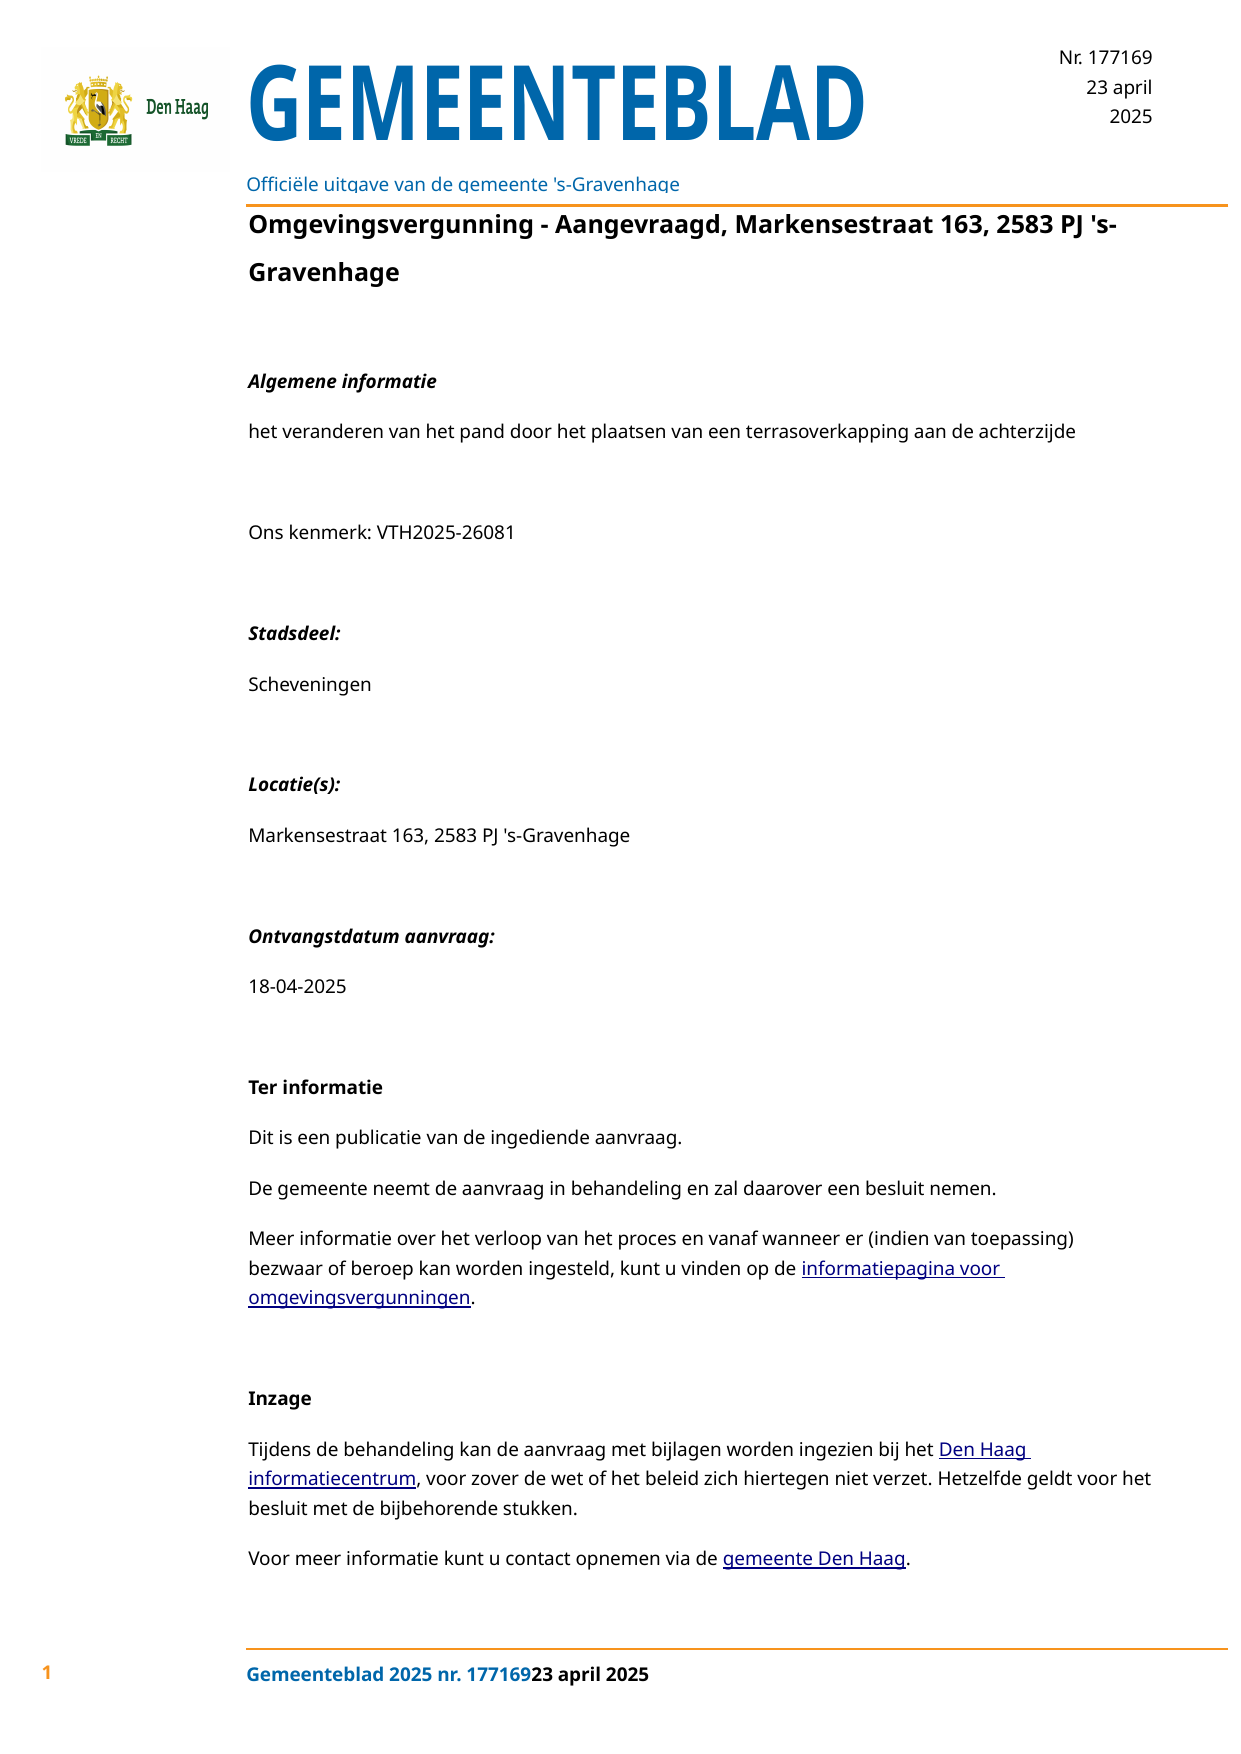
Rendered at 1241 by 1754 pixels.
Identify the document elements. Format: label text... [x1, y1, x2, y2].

picture [41, 47, 231, 172]
text Stadsdeel: [248, 620, 1152, 646]
text Algemene informatie [248, 368, 1152, 394]
text Markensestraat 163, 2583 PJ 's-Gravenhage [248, 822, 1152, 848]
text 18-04-2025 [248, 973, 1152, 999]
text Meer informatie over het verloop van het proces en vanaf wanneer er (indien van toepassing) bezwaar of beroep kan worden ingesteld, kunt u vinden op de informatiepagina voor omgevingsvergunningen. [248, 1225, 1152, 1310]
text Ter informatie [248, 1074, 1152, 1100]
text Inzage [248, 1385, 1152, 1411]
text Tijdens de behandeling kan de aanvraag met bijlagen worden ingezien bij het Den Haag informatiecentrum, voor zover de wet of het beleid zich hiertegen niet verzet. Hetzelfde geldt voor het besluit met de bijbehorende stukken. [248, 1436, 1152, 1521]
text Voor meer informatie kunt u contact opnemen via de gemeente Den Haag. [248, 1545, 1152, 1571]
text Ontvangstdatum aanvraag: [248, 923, 1152, 949]
text Dit is een publicatie van de ingediende aanvraag. [248, 1124, 1152, 1150]
text De gemeente neemt de aanvraag in behandeling en zal daarover een besluit nemen. [248, 1175, 1152, 1201]
text Scheveningen [248, 671, 1152, 697]
text het veranderen van het pand door het plaatsen van een terrasoverkapping aan de achterzijde [248, 419, 1152, 444]
text Locatie(s): [248, 772, 1152, 797]
text Omgevingsvergunning - Aangevraagd, Markensestraat 163, 2583 PJ 's-Gravenhage [248, 207, 1152, 288]
text Ons kenmerk: VTH2025-26081 [248, 519, 1152, 545]
